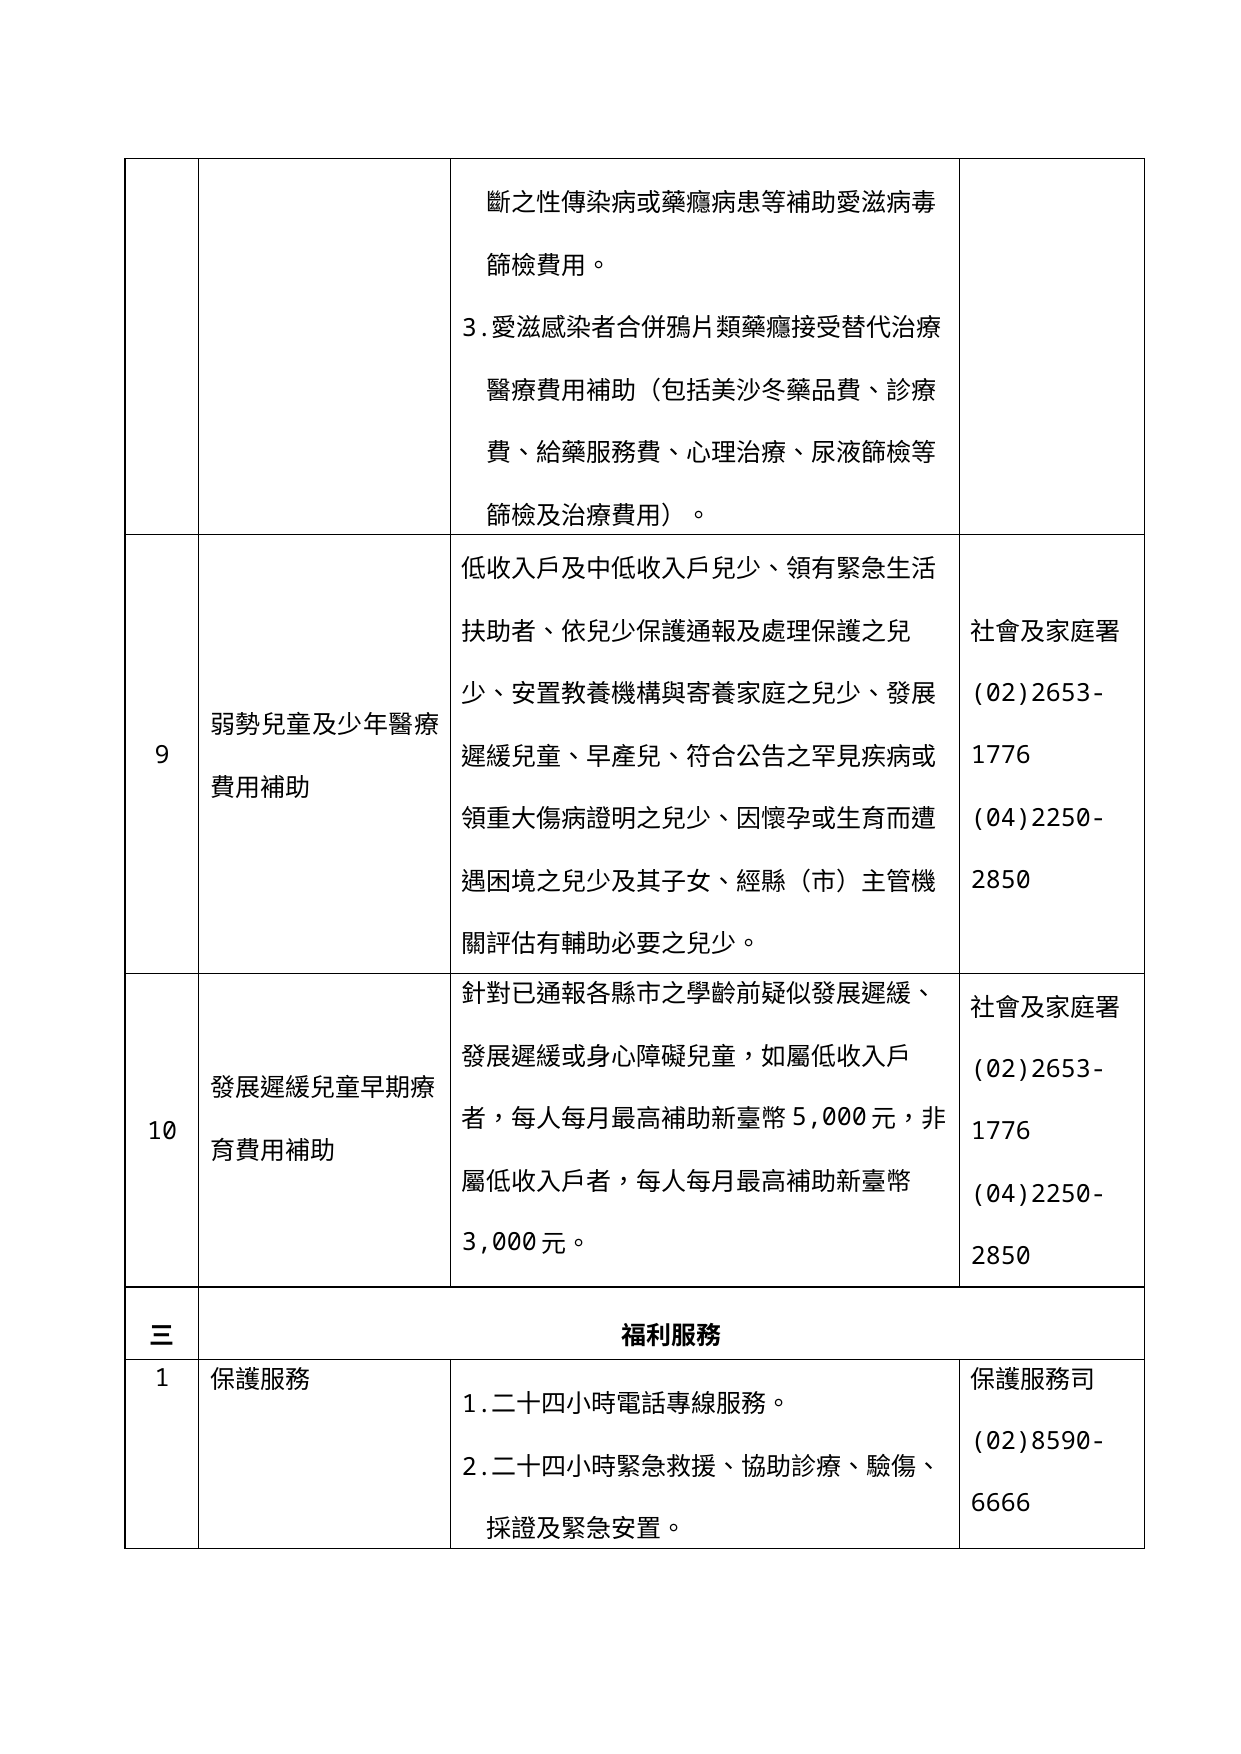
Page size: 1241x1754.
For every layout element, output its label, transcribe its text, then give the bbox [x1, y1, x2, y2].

table_cell 針對已通報各縣市之學齡前疑似發展遲緩、發展遲緩或身心障礙兒童，如屬低收入戶者，每人每月最高補助新臺幣5,000元，非屬低收入戶者，每人每月最高補助新臺幣3,000元。 [451, 974, 959, 1286]
table_cell 10 [126, 974, 198, 1286]
table_cell [199, 159, 450, 534]
table_cell 弱勢兒童及少年醫療費用補助 [199, 535, 450, 973]
table_cell 1 [126, 1360, 198, 1547]
table_cell 9 [126, 535, 198, 973]
table_cell 保護服務 [199, 1360, 450, 1547]
table_cell 保護服務司 (02)8590-6666 [960, 1360, 1144, 1547]
table_cell [126, 159, 198, 534]
table_cell 社會及家庭署 (02)2653-1776 (04)2250-2850 [960, 535, 1144, 973]
table_cell 福利服務 [199, 1288, 1144, 1359]
table_cell 發展遲緩兒童早期療育費用補助 [199, 974, 450, 1286]
table_cell 三 [126, 1288, 198, 1359]
table_cell 斷之性傳染病或藥癮病患等補助愛滋病毒篩檢費用。 3.愛滋感染者合併鴉片類藥癮接受替代治療醫療費用補助（包括美沙冬藥品費、診療費、給藥服務費、心理治療、尿液篩檢等篩檢及治療費用）。 [451, 159, 959, 534]
table_cell 低收入戶及中低收入戶兒少、領有緊急生活扶助者、依兒少保護通報及處理保護之兒少、安置教養機構與寄養家庭之兒少、發展遲緩兒童、早產兒、符合公告之罕見疾病或領重大傷病證明之兒少、因懷孕或生育而遭遇困境之兒少及其子女、經縣（市）主管機關評估有輔助必要之兒少。 [451, 535, 959, 973]
table_cell 社會及家庭署 (02)2653-1776 (04)2250-2850 [960, 974, 1144, 1286]
table_cell 1.二十四小時電話專線服務。 2.二十四小時緊急救援、協助診療、驗傷、採證及緊急安置。 [451, 1360, 959, 1547]
table_cell [960, 159, 1144, 534]
